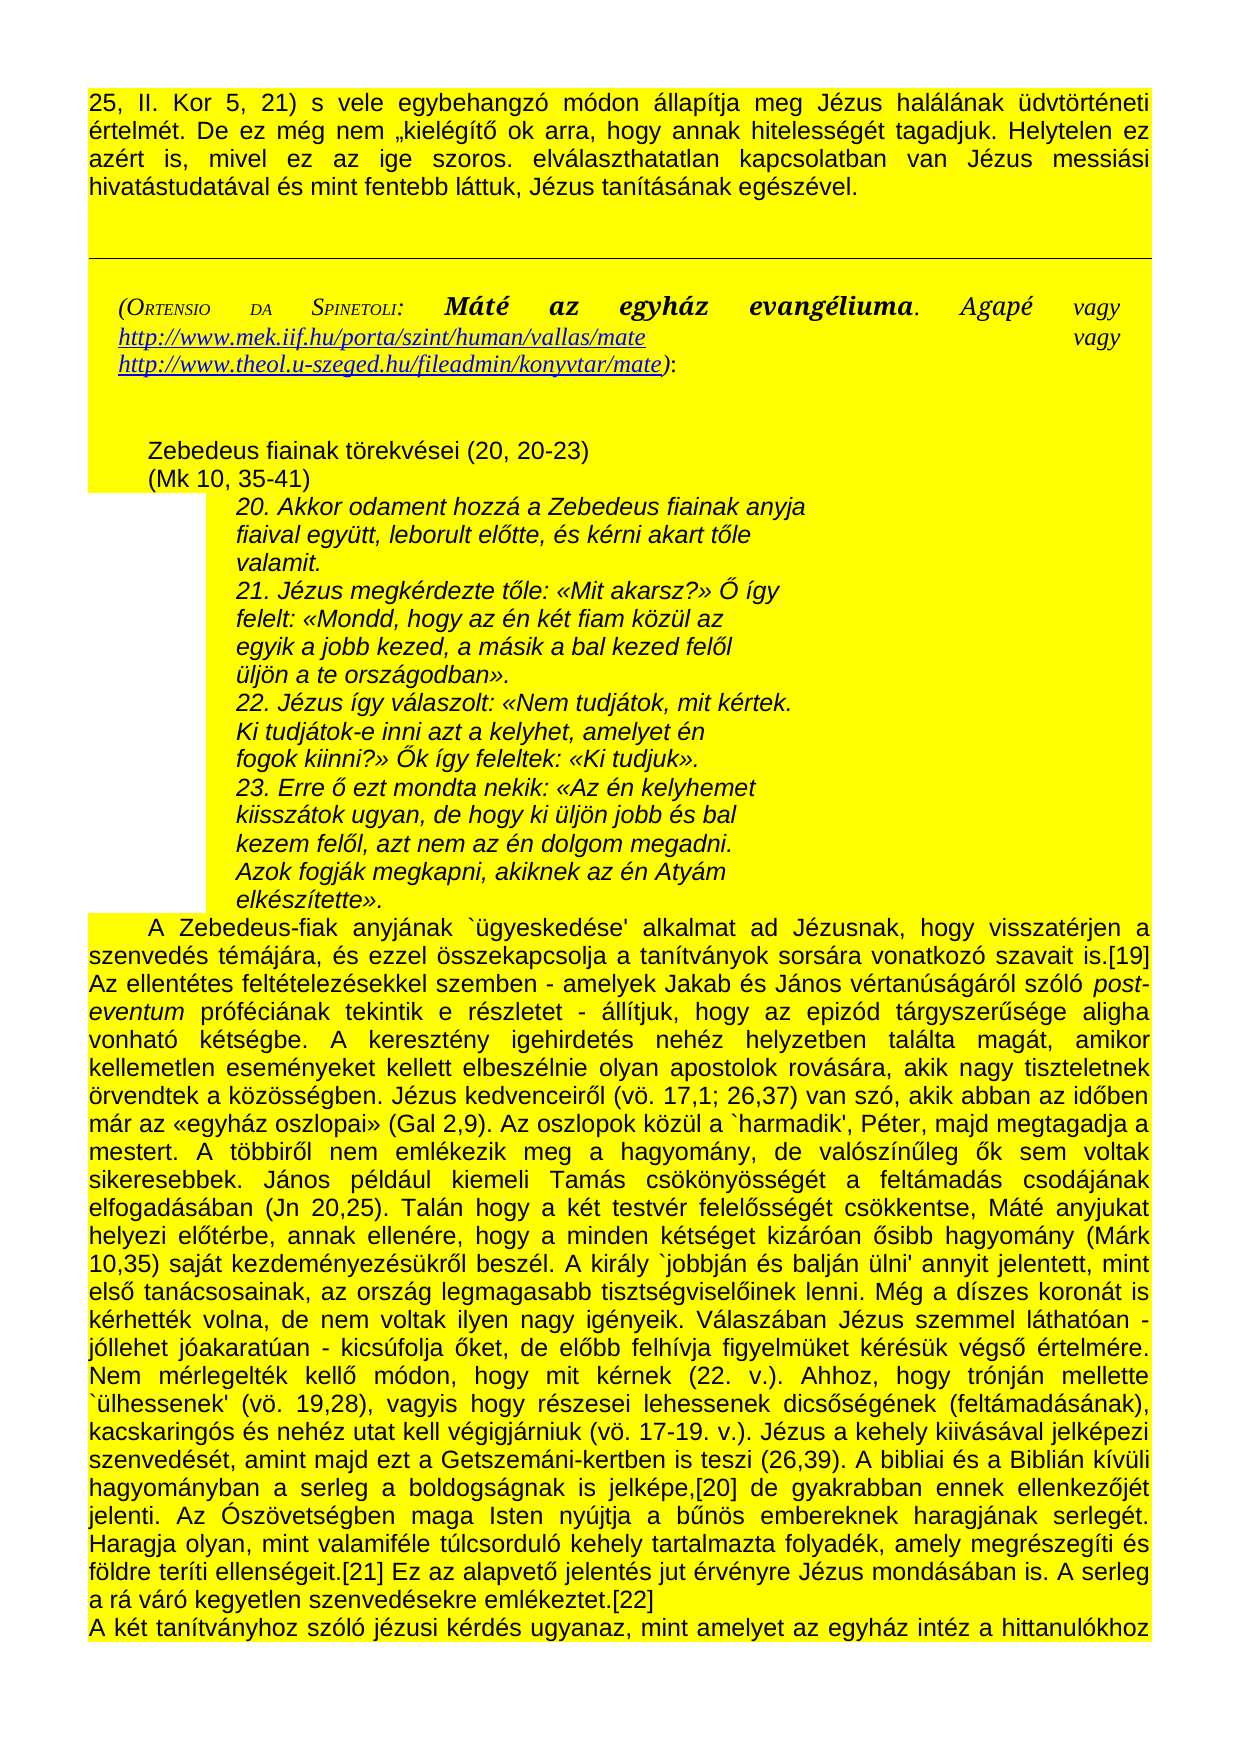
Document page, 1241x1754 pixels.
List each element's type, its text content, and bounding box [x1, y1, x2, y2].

text (Ortensio da Spinetoli: Máté az egyház evangéliuma. Agapé vagy http://www.mek.iif.hu/porta/szint/human/vallas/mate vagy http://www.theol.u-szeged.hu/fileadmin/konyvtar/mate): [88, 259, 1152, 407]
text A Zebedeus-fiak anyjának `ügyeskedése' alkalmat ad Jézusnak, hogy visszatérjen a szenvedés témájára, és ezzel összekapcsolja a tanítványok sorsára vonatkozó szavait is.[19] Az ellentétes feltételezésekkel szemben - amelyek Jakab és János vértanúságáról szóló post-eventum próféciának tekintik e részletet - állítjuk, hogy az epizód tárgyszerűsége aligha vonható kétségbe. A keresztény igehirdetés nehéz helyzetben találta magát, amikor kellemetlen eseményeket kellett elbeszélnie olyan apostolok rovására, akik nagy tiszteletnek örvendtek a közösségben. Jézus kedvenceiről (vö. 17,1; 26,37) van szó, akik abban az időben már az «egyház oszlopai» (Gal 2,9). Az oszlopok közül a `harmadik', Péter, majd megtagadja a mestert. A többiről nem emlékezik meg a hagyomány, de valószínűleg ők sem voltak sikeresebbek. János például kiemeli Tamás csökönyösségét a feltámadás csodájának elfogadásában (Jn 20,25). Talán hogy a két testvér felelősségét csökkentse, Máté anyjukat helyezi előtérbe, annak ellenére, hogy a minden kétséget kizáróan ősibb hagyomány (Márk 10,35) saját kezdeményezésükről beszél. A király `jobbján és balján ülni' annyit jelentett, mint első tanácsosainak, az ország legmagasabb tisztségviselőinek lenni. Még a díszes koronát is kérhették volna, de nem voltak ilyen nagy igényeik. Válaszában Jézus szemmel láthatóan - jóllehet jóakaratúan - kicsúfolja őket, de előbb felhívja figyelmüket kérésük végső értelmére. Nem mérlegelték kellő módon, hogy mit kérnek (22. v.). Ahhoz, hogy trónján mellette `ülhessenek' (vö. 19,28), vagyis hogy részesei lehessenek dicsőségének (feltámadásának), kacskaringós és nehéz utat kell végigjárniuk (vö. 17-19. v.). Jézus a kehely kiivásával jelképezi szenvedését, amint majd ezt a Getszemáni-kertben is teszi (26,39). A bibliai és a Biblián kívüli hagyományban a serleg a boldogságnak is jelképe,[20] de gyakrabban ennek ellenkezőjét jelenti. Az Ószövetségben maga Isten nyújtja a bűnös embereknek haragjának serlegét. Haragja olyan, mint valamiféle túlcsorduló kehely tartalmazta folyadék, amely megrészegíti és földre teríti ellenségeit.[21] Ez az alapvető jelentés jut érvényre Jézus mondásában is. A serleg a rá váró kegyetlen szenvedésekre emlékeztet.[22] A két tanítványhoz szóló jézusi kérdés ugyanaz, mint amelyet az egyház intéz a hittanulókhoz [88, 913, 1152, 1642]
text Zebedeus fiainak törekvései (20, 20-23) [88, 437, 1152, 465]
text 25, II. Kor 5, 21) s vele egybehangzó módon állapítja meg Jézus halálának üdvtörténeti értelmét. De ez még nem „kielégítő ok arra, hogy annak hitelességét tagadjuk. Helytelen ez azért is, mivel ez az ige szoros. elválaszthatatlan kapcsolatban van Jézus messiási hivatástudatával és mint fentebb láttuk, Jézus tanításának egészével. [88, 88, 1152, 201]
text (Mk 10, 35-41) [88, 465, 1152, 493]
list 20. Akkor odament hozzá a Zebedeus fiainak anyja fiaival együtt, leborult előtte, és kérni akart tőle valamit. 21. Jézus megkérdezte tőle: «Mit akarsz?» Ő így felelt: «Mondd, hogy az én két fiam közül az egyik a jobb kezed, a másik a bal kezed felől üljön a te országodban». 22. Jézus így válaszolt: «Nem tudjátok, mit kértek. Ki tudjátok-e inni azt a kelyhet, amelyet én fogok kiinni?» Ők így feleltek: «Ki tudjuk». 23. Erre ő ezt mondta nekik: «Az én kelyhemet kiisszátok ugyan, de hogy ki üljön jobb és bal kezem felől, azt nem az én dolgom megadni. Azok fogják megkapni, akiknek az én Atyám elkészítette». [206, 493, 1152, 913]
